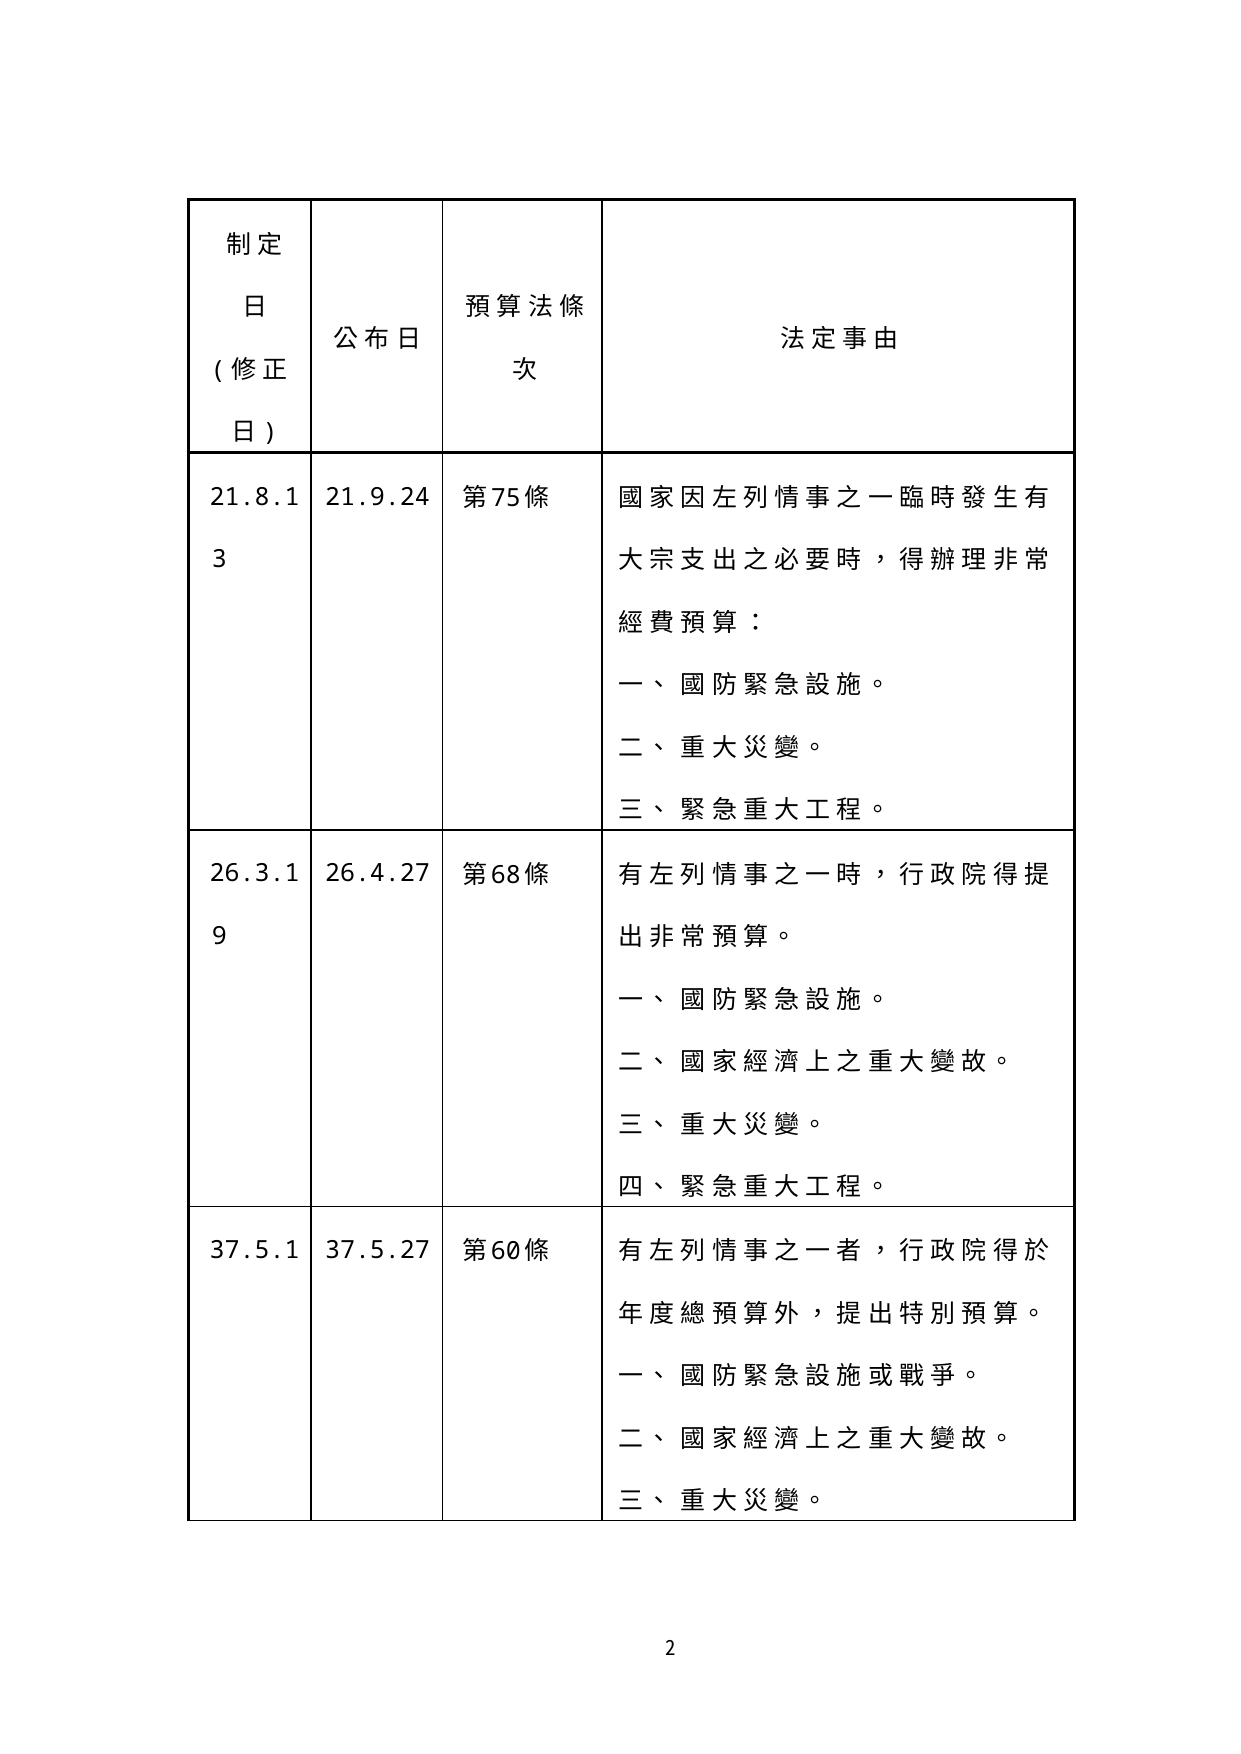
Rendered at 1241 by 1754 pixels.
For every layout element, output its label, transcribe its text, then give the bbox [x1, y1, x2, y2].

table_cell 37.5.27 [312, 1207, 442, 1519]
table_cell 37.5.1 [190, 1207, 310, 1519]
table_cell 21.9.24 [312, 454, 442, 829]
table_header 制定日 (修正日) [190, 201, 310, 451]
table_cell 有左列情事之一者，行政院得於年度總預算外，提出特別預算。 一、國防緊急設施或戰爭。 二、國家經濟上之重大變故。 三、重大災變。 [603, 1207, 1073, 1519]
table_cell 有左列情事之一時，行政院得提出非常預算。 一、國防緊急設施。 二、國家經濟上之重大變故。 三、重大災變。 四、緊急重大工程。 [603, 831, 1073, 1206]
table_header 預算法條次 [443, 201, 601, 451]
table_cell 第60條 [443, 1207, 601, 1519]
table_cell 26.4.27 [312, 831, 442, 1206]
table_cell 26.3.19 [190, 831, 310, 1206]
table_cell 第68條 [443, 831, 601, 1206]
table_header 公布日 [312, 201, 442, 451]
table_cell 第75條 [443, 454, 601, 829]
table_header 法定事由 [603, 201, 1073, 451]
table_cell 國家因左列情事之一臨時發生有大宗支出之必要時，得辦理非常經費預算： 一、國防緊急設施。 二、重大災變。 三、緊急重大工程。 [603, 454, 1073, 829]
table_cell 21.8.13 [190, 454, 310, 829]
